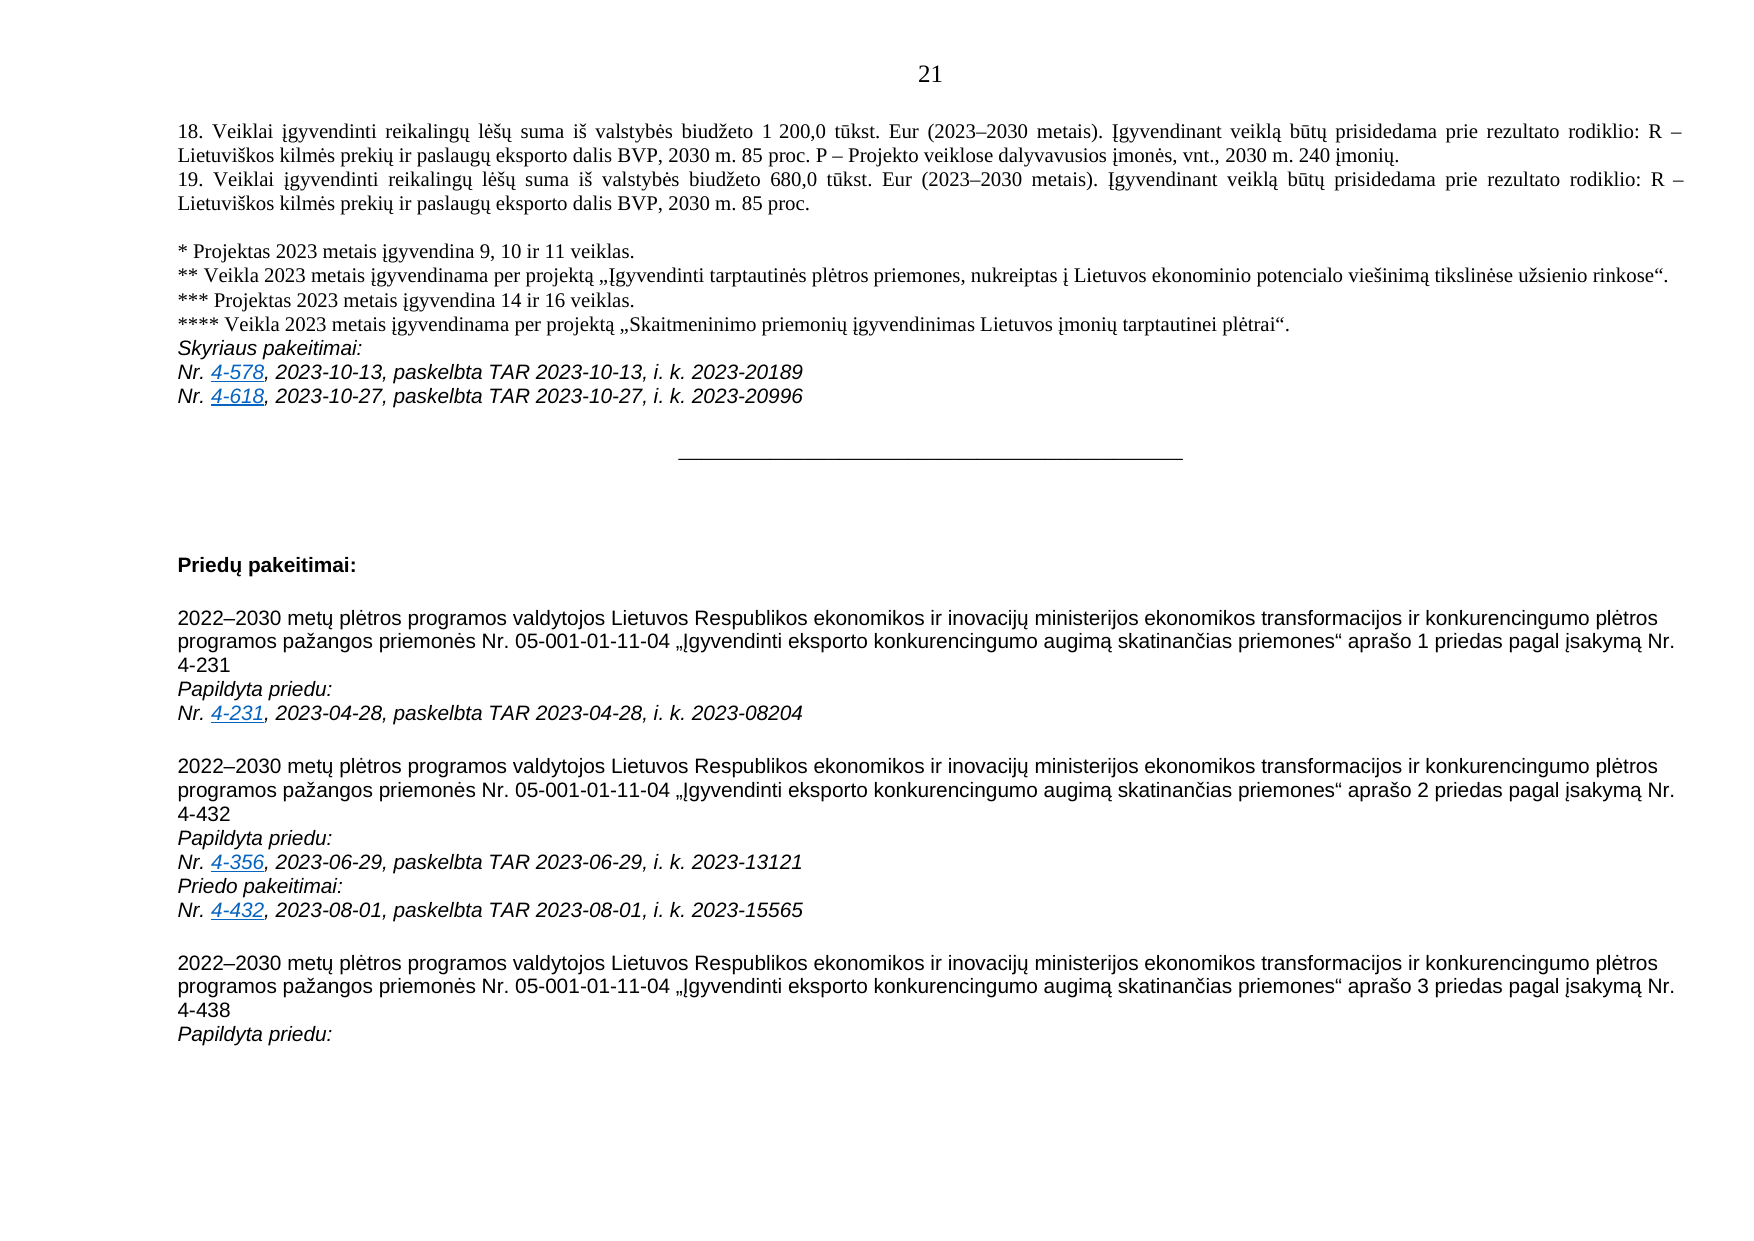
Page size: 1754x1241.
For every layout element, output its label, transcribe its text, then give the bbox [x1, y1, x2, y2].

text Papildyta priedu: [177, 1022, 1683, 1046]
text Priedo pakeitimai: [177, 874, 1683, 898]
text ____________________________________________ [177, 436, 1683, 463]
text Nr. 4-432, 2023-08-01, paskelbta TAR 2023-08-01, i. k. 2023-15565 [177, 898, 1683, 922]
text * Projektas 2023 metais įgyvendina 9, 10 ir 11 veiklas. [177, 239, 1683, 263]
text Nr. 4-578, 2023-10-13, paskelbta TAR 2023-10-13, i. k. 2023-20189 [177, 359, 1683, 383]
text Skyriaus pakeitimai: [177, 336, 1683, 359]
text **** Veikla 2023 metais įgyvendinama per projektą „Skaitmeninimo priemonių įgyvendinimas Lietuvos įmonių tarptautinei plėtrai“. [177, 312, 1683, 336]
text Papildyta priedu: [177, 677, 1683, 701]
text 2022–2030 metų plėtros programos valdytojos Lietuvos Respublikos ekonomikos ir inovacijų ministerijos ekonomikos transformacijos ir konkurencingumo plėtros programos pažangos priemonės Nr. 05-001-01-11-04 „Įgyvendinti eksporto konkurencingumo augimą skatinančias priemones“ aprašo 3 priedas pagal įsakymą Nr. 4-438 [177, 950, 1683, 1022]
text Priedų pakeitimai: [177, 553, 1683, 577]
text 2022–2030 metų plėtros programos valdytojos Lietuvos Respublikos ekonomikos ir inovacijų ministerijos ekonomikos transformacijos ir konkurencingumo plėtros programos pažangos priemonės Nr. 05-001-01-11-04 „Įgyvendinti eksporto konkurencingumo augimą skatinančias priemones“ aprašo 1 priedas pagal įsakymą Nr. 4-231 [177, 605, 1683, 677]
text Nr. 4-618, 2023-10-27, paskelbta TAR 2023-10-27, i. k. 2023-20996 [177, 383, 1683, 407]
text 18. Veiklai įgyvendinti reikalingų lėšų suma iš valstybės biudžeto 1 200,0 tūkst. Eur (2023–2030 metais). Įgyvendinant veiklą būtų prisidedama prie rezultato rodiklio: R – Lietuviškos kilmės prekių ir paslaugų eksporto dalis BVP, 2030 m. 85 proc. P – Projekto veiklose dalyvavusios įmonės, vnt., 2030 m. 240 įmonių. [177, 119, 1683, 167]
text ** Veikla 2023 metais įgyvendinama per projektą „Įgyvendinti tarptautinės plėtros priemones, nukreiptas į Lietuvos ekonominio potencialo viešinimą tikslinėse užsienio rinkose“. [177, 263, 1683, 287]
text 19. Veiklai įgyvendinti reikalingų lėšų suma iš valstybės biudžeto 680,0 tūkst. Eur (2023–2030 metais). Įgyvendinant veiklą būtų prisidedama prie rezultato rodiklio: R – Lietuviškos kilmės prekių ir paslaugų eksporto dalis BVP, 2030 m. 85 proc. [177, 167, 1683, 215]
text Nr. 4-231, 2023-04-28, paskelbta TAR 2023-04-28, i. k. 2023-08204 [177, 701, 1683, 725]
text *** Projektas 2023 metais įgyvendina 14 ir 16 veiklas. [177, 287, 1683, 312]
text 2022–2030 metų plėtros programos valdytojos Lietuvos Respublikos ekonomikos ir inovacijų ministerijos ekonomikos transformacijos ir konkurencingumo plėtros programos pažangos priemonės Nr. 05-001-01-11-04 „Įgyvendinti eksporto konkurencingumo augimą skatinančias priemones“ aprašo 2 priedas pagal įsakymą Nr. 4-432 [177, 754, 1683, 826]
text Papildyta priedu: [177, 826, 1683, 850]
text Nr. 4-356, 2023-06-29, paskelbta TAR 2023-06-29, i. k. 2023-13121 [177, 850, 1683, 874]
